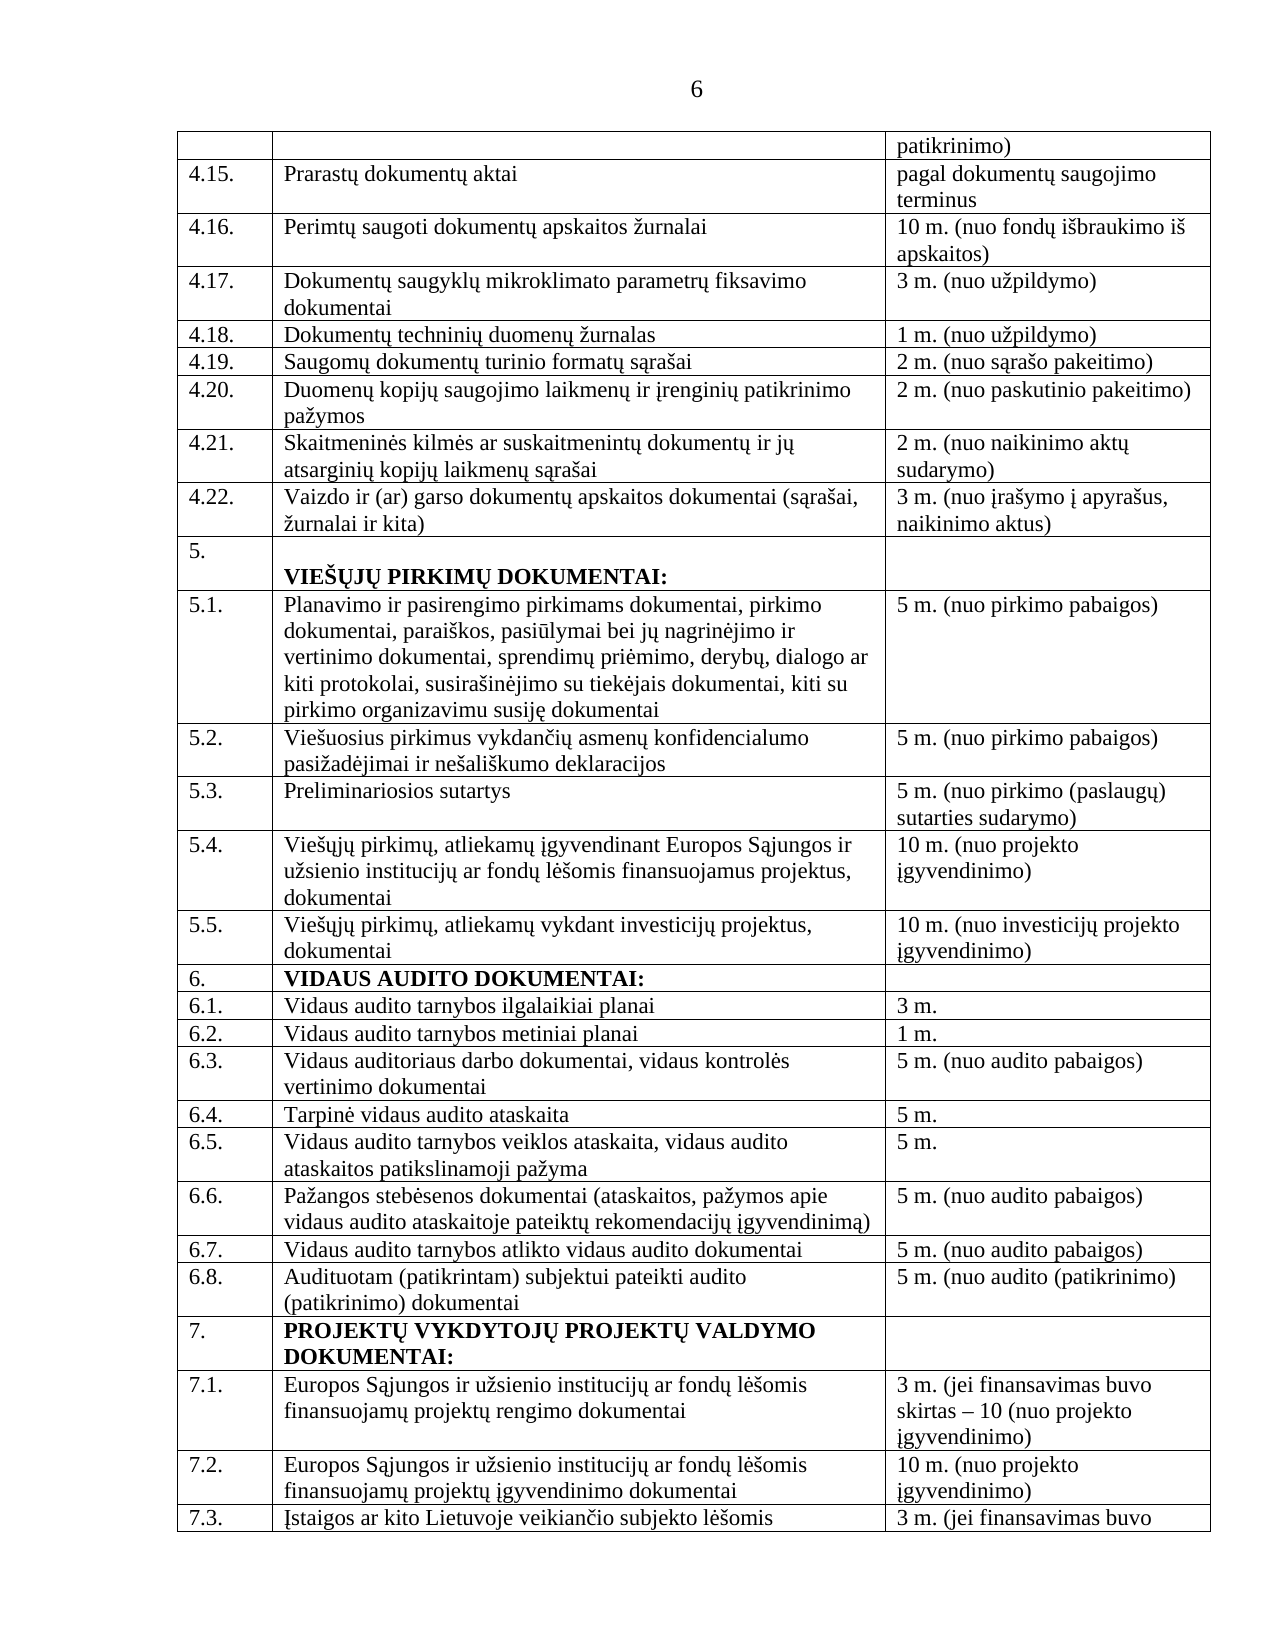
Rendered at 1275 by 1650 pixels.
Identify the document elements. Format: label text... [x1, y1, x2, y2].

table_cell 5 m. [886, 1101, 1210, 1127]
table_cell Viešųjų pirkimų, atliekamų įgyvendinant Europos Sąjungos ir užsienio institucijų ar fondų lėšomis finansuojamus projektus, dokumentai [273, 831, 885, 910]
table_cell 5.4. [178, 831, 272, 910]
table_cell 2 m. (nuo sąrašo pakeitimo) [886, 348, 1210, 375]
table_cell [178, 132, 272, 159]
table_cell 2 m. (nuo paskutinio pakeitimo) [886, 376, 1210, 428]
table_cell 5 m. (nuo pirkimo (paslaugų) sutarties sudarymo) [886, 777, 1210, 830]
table_cell 3 m. (jei finansavimas buvo skirtas – 10 (nuo projekto įgyvendinimo) [886, 1371, 1210, 1450]
table_cell Vaizdo ir (ar) garso dokumentų apskaitos dokumentai (sąrašai, žurnalai ir kita) [273, 483, 885, 536]
table_cell 3 m. (nuo įrašymo į apyrašus, naikinimo aktus) [886, 483, 1210, 536]
table_cell Europos Sąjungos ir užsienio institucijų ar fondų lėšomis finansuojamų projektų įgyvendinimo dokumentai [273, 1451, 885, 1503]
table_cell [886, 1317, 1210, 1369]
table_cell 4.21. [178, 430, 272, 482]
table_cell VIEŠŲJŲ PIRKIMŲ DOKUMENTAI: [273, 537, 885, 590]
table_cell Vidaus audito tarnybos veiklos ataskaita, vidaus audito ataskaitos patikslinamoji pažyma [273, 1128, 885, 1181]
table_cell pagal dokumentų saugojimo terminus [886, 160, 1210, 212]
table_cell 1 m. (nuo užpildymo) [886, 321, 1210, 347]
table_cell Prarastų dokumentų aktai [273, 160, 885, 212]
table_cell [886, 537, 1210, 590]
table_cell Skaitmeninės kilmės ar suskaitmenintų dokumentų ir jų atsarginių kopijų laikmenų sąrašai [273, 430, 885, 482]
table_cell 3 m. [886, 992, 1210, 1019]
table_cell 5 m. (nuo audito pabaigos) [886, 1047, 1210, 1100]
table_cell patikrinimo) [886, 132, 1210, 159]
table_cell 4.18. [178, 321, 272, 347]
table_cell 3 m. (jei finansavimas buvo [886, 1505, 1210, 1531]
table_cell 5 m. (nuo pirkimo pabaigos) [886, 724, 1210, 776]
table_cell 10 m. (nuo fondų išbraukimo iš apskaitos) [886, 214, 1210, 266]
table_cell Pažangos stebėsenos dokumentai (ataskaitos, pažymos apie vidaus audito ataskaitoje pateiktų rekomendacijų įgyvendinimą) [273, 1182, 885, 1235]
table_cell Perimtų saugoti dokumentų apskaitos žurnalai [273, 214, 885, 266]
table_cell Vidaus audito tarnybos metiniai planai [273, 1020, 885, 1046]
table_cell Dokumentų saugyklų mikroklimato parametrų fiksavimo dokumentai [273, 267, 885, 320]
table_cell 7.2. [178, 1451, 272, 1503]
table_cell 5.3. [178, 777, 272, 830]
table_cell VIDAUS AUDITO DOKUMENTAI: [273, 965, 885, 991]
table_cell 4.19. [178, 348, 272, 375]
table_cell Viešųjų pirkimų, atliekamų vykdant investicijų projektus, dokumentai [273, 911, 885, 964]
table_cell Preliminariosios sutartys [273, 777, 885, 830]
table_cell 5.2. [178, 724, 272, 776]
table_cell 6.3. [178, 1047, 272, 1100]
table_cell 5 m. (nuo audito pabaigos) [886, 1236, 1210, 1262]
table_cell 6.4. [178, 1101, 272, 1127]
table_cell 7.1. [178, 1371, 272, 1450]
table_cell 10 m. (nuo projekto įgyvendinimo) [886, 831, 1210, 910]
table_cell 5. [178, 537, 272, 590]
table_cell 6.6. [178, 1182, 272, 1235]
table_cell Saugomų dokumentų turinio formatų sąrašai [273, 348, 885, 375]
table_cell 6. [178, 965, 272, 991]
table_cell 7.3. [178, 1505, 272, 1531]
table_cell 4.16. [178, 214, 272, 266]
table_cell Vidaus auditoriaus darbo dokumentai, vidaus kontrolės vertinimo dokumentai [273, 1047, 885, 1100]
table_cell 2 m. (nuo naikinimo aktų sudarymo) [886, 430, 1210, 482]
table_cell Tarpinė vidaus audito ataskaita [273, 1101, 885, 1127]
table_cell Europos Sąjungos ir užsienio institucijų ar fondų lėšomis finansuojamų projektų rengimo dokumentai [273, 1371, 885, 1450]
table_cell 5.5. [178, 911, 272, 964]
table_cell Įstaigos ar kito Lietuvoje veikiančio subjekto lėšomis [273, 1505, 885, 1531]
table_cell 6.2. [178, 1020, 272, 1046]
table_cell 6.1. [178, 992, 272, 1019]
table_cell Viešuosius pirkimus vykdančių asmenų konfidencialumo pasižadėjimai ir nešališkumo deklaracijos [273, 724, 885, 776]
table_cell 4.15. [178, 160, 272, 212]
table_cell Audituotam (patikrintam) subjektui pateikti audito (patikrinimo) dokumentai [273, 1263, 885, 1316]
table_cell Vidaus audito tarnybos atlikto vidaus audito dokumentai [273, 1236, 885, 1262]
table_cell 5 m. [886, 1128, 1210, 1181]
table_cell 4.22. [178, 483, 272, 536]
table_cell [273, 132, 885, 159]
table_cell 4.20. [178, 376, 272, 428]
table_cell 10 m. (nuo projekto įgyvendinimo) [886, 1451, 1210, 1503]
table_cell Dokumentų techninių duomenų žurnalas [273, 321, 885, 347]
table_cell Vidaus audito tarnybos ilgalaikiai planai [273, 992, 885, 1019]
table_cell 7. [178, 1317, 272, 1369]
table_cell 5 m. (nuo audito pabaigos) [886, 1182, 1210, 1235]
table_cell [886, 965, 1210, 991]
table_cell 6.5. [178, 1128, 272, 1181]
table_cell 4.17. [178, 267, 272, 320]
table_cell 1 m. [886, 1020, 1210, 1046]
table_cell 5 m. (nuo audito (patikrinimo) [886, 1263, 1210, 1316]
table_cell 10 m. (nuo investicijų projekto įgyvendinimo) [886, 911, 1210, 964]
table_cell PROJEKTŲ VYKDYTOJŲ PROJEKTŲ VALDYMO DOKUMENTAI: [273, 1317, 885, 1369]
table_cell 3 m. (nuo užpildymo) [886, 267, 1210, 320]
table_cell 5.1. [178, 591, 272, 722]
table_cell 6.7. [178, 1236, 272, 1262]
table_cell 6.8. [178, 1263, 272, 1316]
table_cell Planavimo ir pasirengimo pirkimams dokumentai, pirkimo dokumentai, paraiškos, pasiūlymai bei jų nagrinėjimo ir vertinimo dokumentai, sprendimų priėmimo, derybų, dialogo ar kiti protokolai, susirašinėjimo su tiekėjais dokumentai, kiti su pirkimo organizavimu susiję dokumentai [273, 591, 885, 722]
table_cell 5 m. (nuo pirkimo pabaigos) [886, 591, 1210, 722]
table_cell Duomenų kopijų saugojimo laikmenų ir įrenginių patikrinimo pažymos [273, 376, 885, 428]
